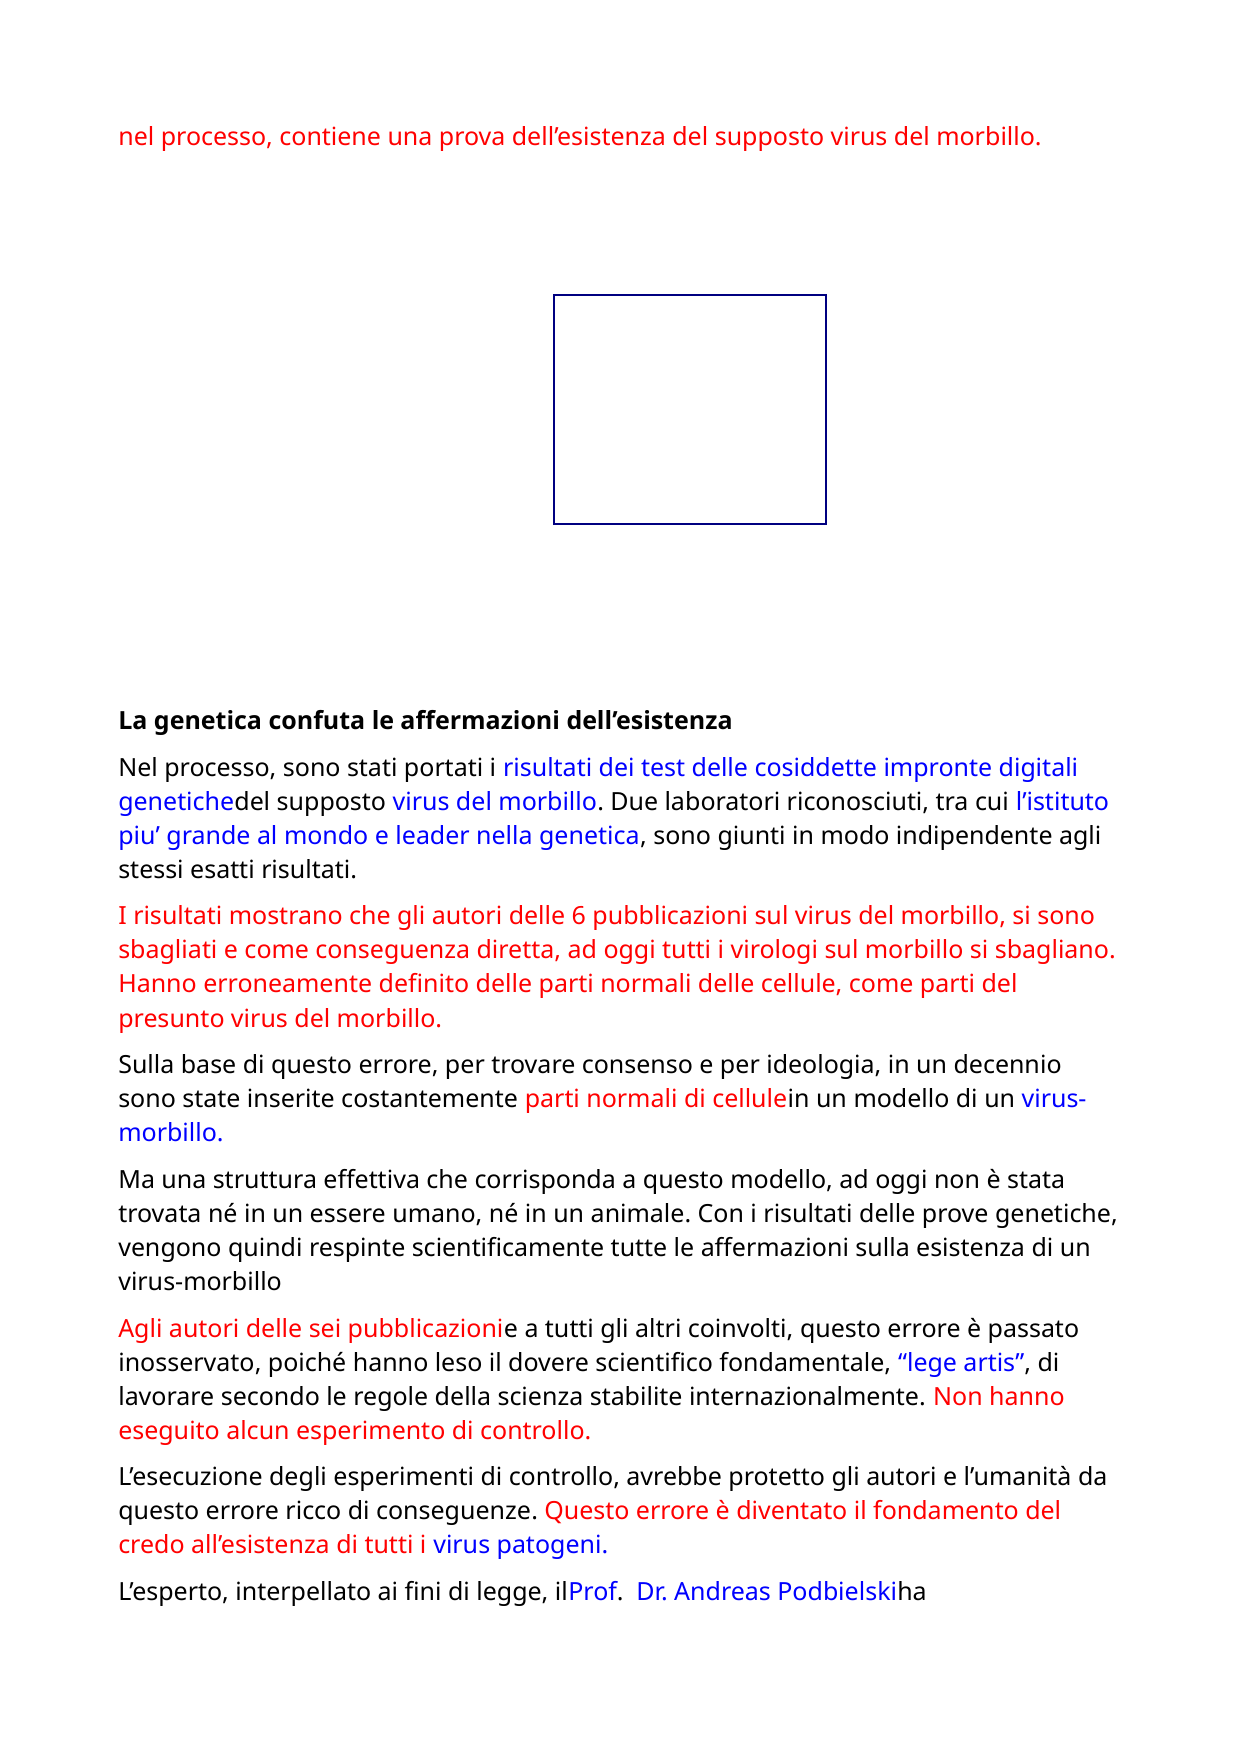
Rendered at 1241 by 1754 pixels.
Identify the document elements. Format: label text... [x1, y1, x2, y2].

text Sulla base di questo errore, per trovare consenso e per ideologia, in un decennio sono state inserite costantemente parti normali di cellulein un modello di un virus-morbillo. [118, 1047, 1122, 1149]
text L’esecuzione degli esperimenti di controllo, avrebbe protetto gli autori e l’umanità da questo errore ricco di conseguenze. Questo errore è diventato il fondamento del credo all’esistenza di tutti i virus patogeni. [118, 1459, 1122, 1561]
text Agli autori delle sei pubblicazionie a tutti gli altri coinvolti, questo errore è passato inosservato, poiché hanno leso il dovere scientifico fondamentale, “lege artis”, di lavorare secondo le regole della scienza stabilite internazionalmente. Non hanno eseguito alcun esperimento di controllo. [118, 1310, 1122, 1446]
text La genetica confuta le affermazioni dell’esistenza [118, 703, 1122, 737]
text Nel processo, sono stati portati i risultati dei test delle cosiddette impronte digitali genetichedel supposto virus del morbillo. Due laboratori riconosciuti, tra cui l’istituto piu’ grande al mondo e leader nella genetica, sono giunti in modo indipendente agli stessi esatti risultati. [118, 749, 1122, 886]
text Ma una struttura effettiva che corrisponda a questo modello, ad oggi non è stata trovata né in un essere umano, né in un animale. Con i risultati delle prove genetiche, vengono quindi respinte scientificamente tutte le affermazioni sulla esistenza di un virus-morbillo [118, 1161, 1122, 1298]
text L’esperto, interpellato ai fini di legge, ilProf. Dr. Andreas Podbielskiha [118, 1574, 1122, 1608]
text nel processo, contiene una prova dell’esistenza del supposto virus del morbillo. [118, 118, 1122, 152]
text I risultati mostrano che gli autori delle 6 pubblicazioni sul virus del morbillo, si sono sbagliati e come conseguenza diretta, ad oggi tutti i virologi sul morbillo si sbagliano. Hanno erroneamente definito delle parti normali delle cellule, come parti del presunto virus del morbillo. [118, 898, 1122, 1034]
